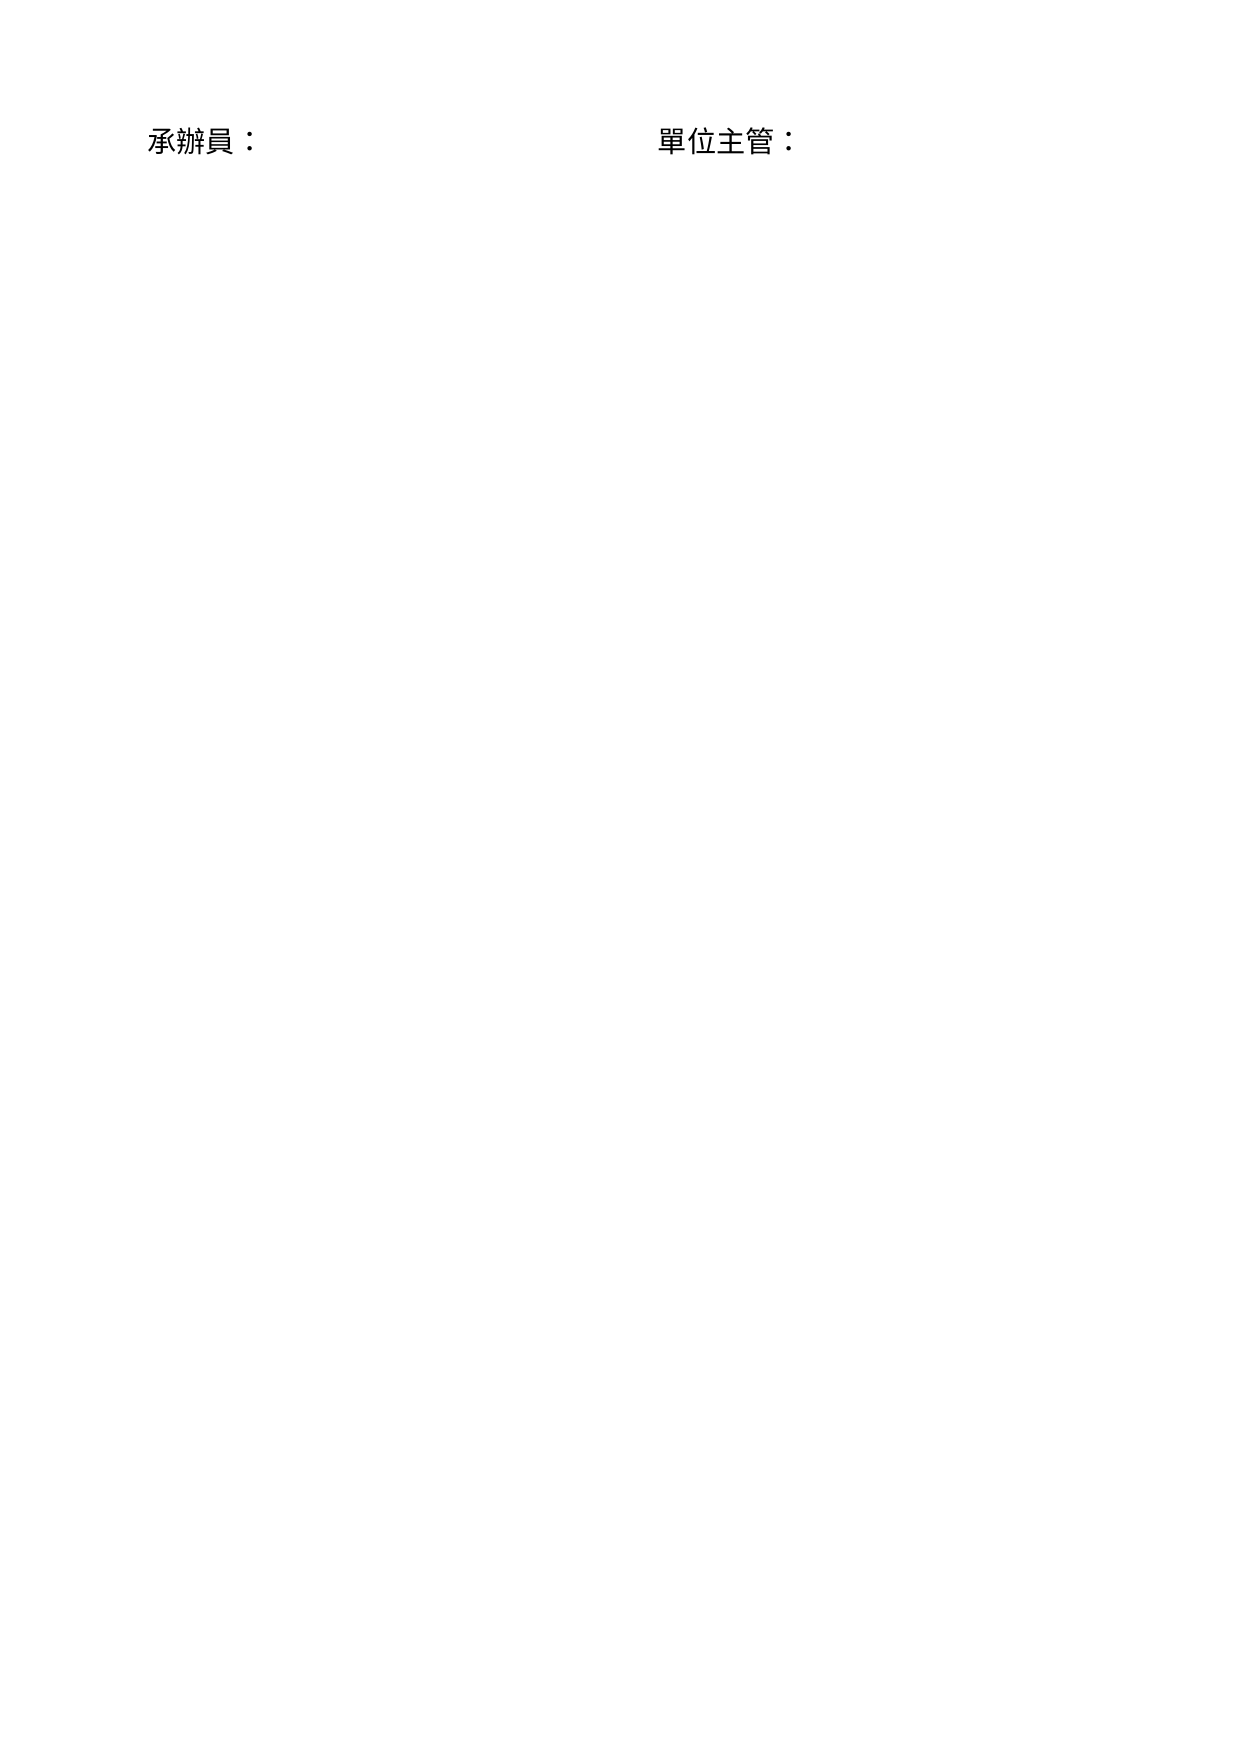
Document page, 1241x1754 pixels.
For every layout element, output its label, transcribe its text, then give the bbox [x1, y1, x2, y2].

text 承辦員： 單位主管： [118, 118, 1122, 160]
